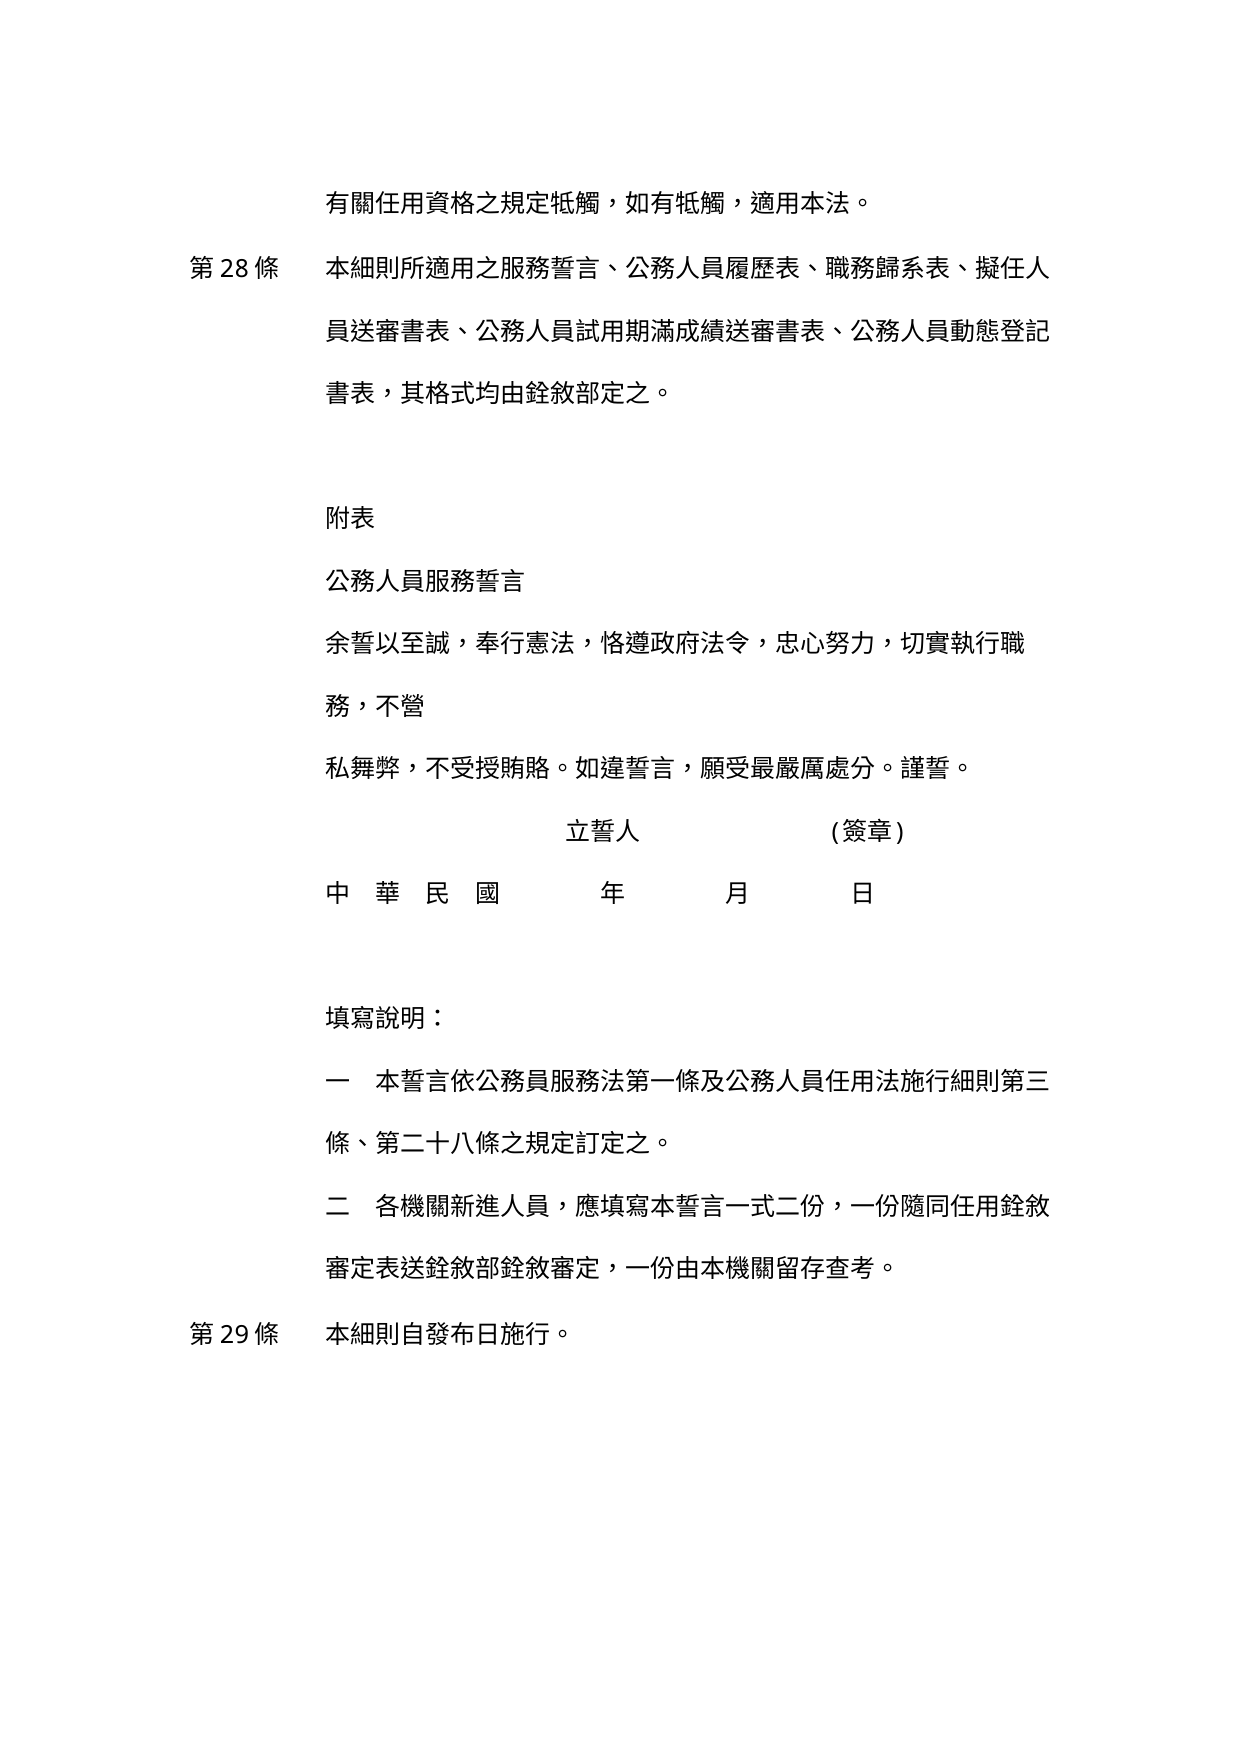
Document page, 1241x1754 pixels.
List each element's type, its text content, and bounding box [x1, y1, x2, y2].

table_cell 本細則所適用之服務誓言、公務人員履歷表、職務歸系表、擬任人員送審書表、公務人員試用期滿成績送審書表、公務人員動態登記書表，其格式均由銓敘部定之。 附表 公務人員服務誓言 余誓以至誠，奉行憲法，恪遵政府法令，忠心努力，切實執行職務，不營 私舞弊，不受授賄賂。如違誓言，願受最嚴厲處分。謹誓。 立誓人 (簽章) 中 華 民 國 年 月 日 填寫說明： 一 本誓言依公務員服務法第一條及公務人員任用法施行細則第三條、第二十八條之規定訂定之。 二 各機關新進人員，應填寫本誓言一式二份，一份隨同任用銓敘審定表送銓敘部銓敘審定，一份由本機關留存查考。 [324, 224, 1073, 1289]
table_cell [188, 158, 323, 224]
table_cell 第28條 [188, 224, 323, 1289]
table_cell 本細則自發布日施行。 [324, 1290, 1073, 1355]
table_cell 第29條 [188, 1290, 323, 1355]
table_cell 有關任用資格之規定牴觸，如有牴觸，適用本法。 [324, 158, 1073, 224]
